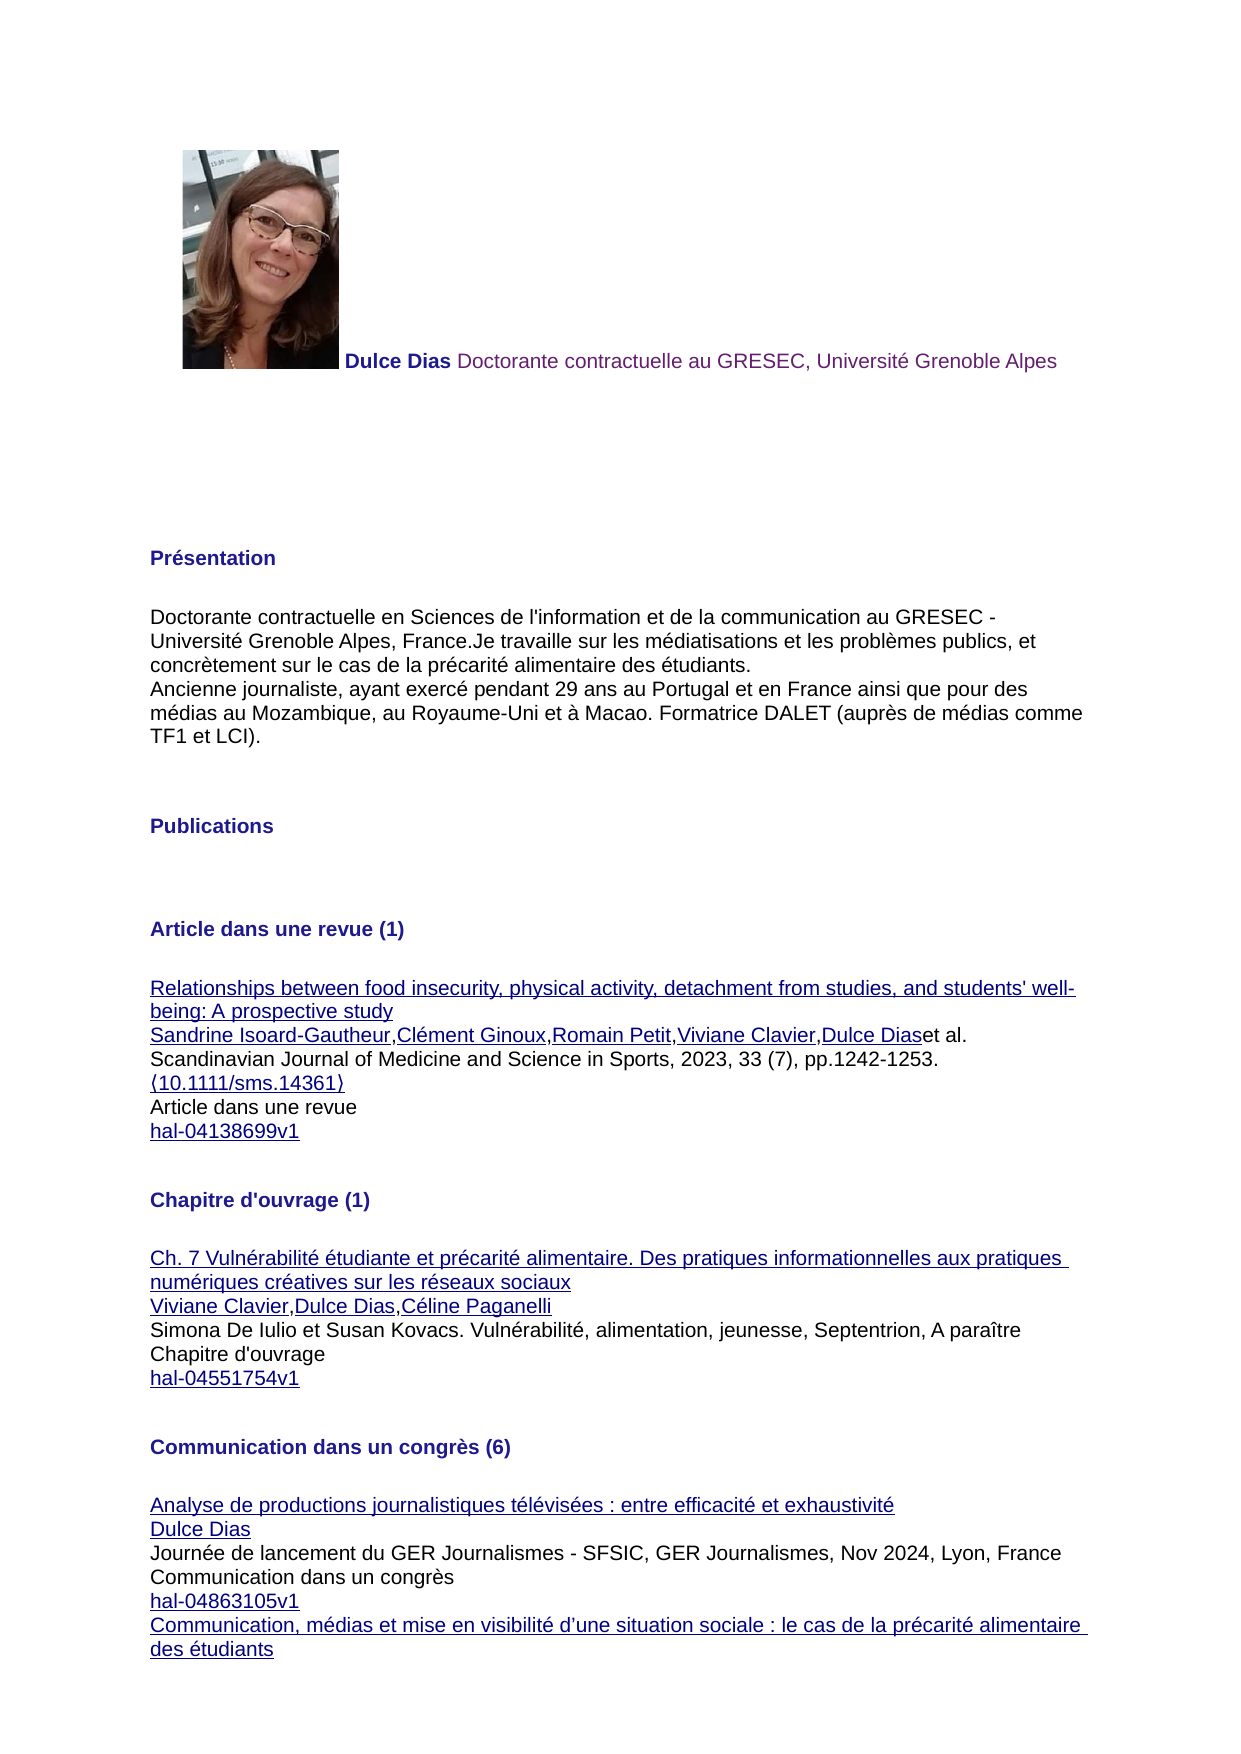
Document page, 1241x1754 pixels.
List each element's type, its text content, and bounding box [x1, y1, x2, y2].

text Ancienne journaliste, ayant exercé pendant 29 ans au Portugal et en France ainsi que pour des médias au Mozambique, au Royaume-Uni et à Macao. Formatrice DALET (auprès de médias comme TF1 et LCI). [150, 676, 1090, 748]
subtitle Publications [150, 814, 1090, 838]
subtitle Communication dans un congrès (6) [150, 1435, 1090, 1459]
subtitle Article dans une revue (1) [150, 917, 1090, 941]
picture [182, 150, 339, 369]
subtitle Chapitre d'ouvrage (1) [150, 1188, 1090, 1212]
text Doctorante contractuelle en Sciences de l'information et de la communication au GRESEC - Université Grenoble Alpes, France.Je travaille sur les médiatisations et les problèmes publics, et concrètement sur le cas de la précarité alimentaire des étudiants. [150, 604, 1090, 676]
table_header Ch. 7 Vulnérabilité étudiante et précarité alimentaire. Des pratiques informationnelles aux pratiques numériques créatives sur les réseaux sociaux Viviane Clavier,Dulce Dias,Céline Paganelli Simona De Iulio et Susan Kovacs. Vulnérabilité, alimentation, jeunesse, Septentrion, A paraître Chapitre d'ouvrage hal-04551754v1 [150, 1246, 1090, 1390]
subtitle Présentation [150, 546, 1090, 570]
subtitle Dulce Dias Doctorante contractuelle au GRESEC, Université Grenoble Alpes [150, 150, 1090, 373]
table_header Analyse de productions journalistiques télévisées : entre efficacité et exhaustivité Dulce Dias Journée de lancement du GER Journalismes - SFSIC, GER Journalismes, Nov 2024, Lyon, France Communication dans un congrès hal-04863105v1 [150, 1493, 1090, 1613]
table_cell Communication, médias et mise en visibilité d’une situation sociale : le cas de la précarité alimentaire des étudiants [150, 1613, 1090, 1661]
table_header Relationships between food insecurity, physical activity, detachment from studies, and students' well‐being: A prospective study Sandrine Isoard-Gautheur,Clément Ginoux,Romain Petit,Viviane Clavier,Dulce Diaset al. Scandinavian Journal of Medicine and Science in Sports, 2023, 33 (7), pp.1242-1253. ⟨10.1111/sms.14361⟩ Article dans une revue hal-04138699v1 [150, 975, 1090, 1143]
